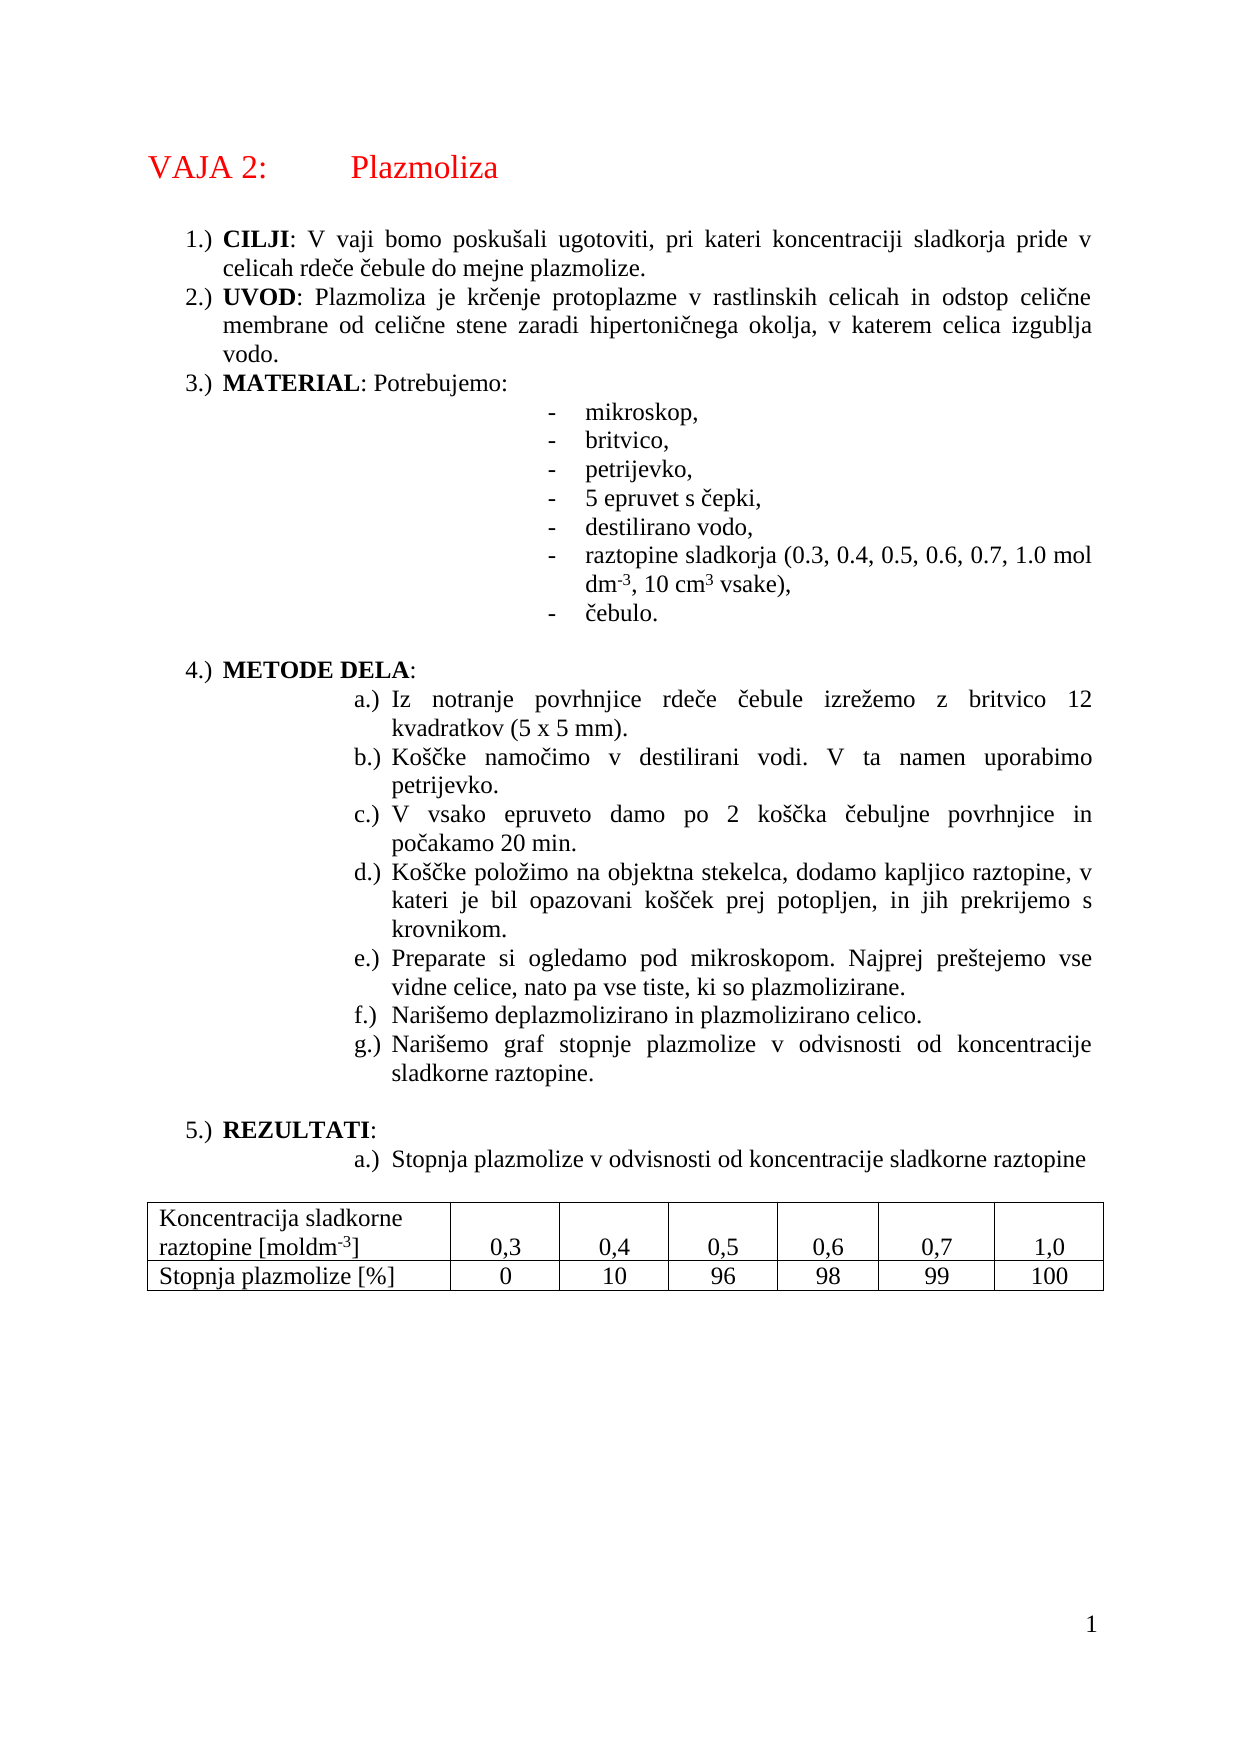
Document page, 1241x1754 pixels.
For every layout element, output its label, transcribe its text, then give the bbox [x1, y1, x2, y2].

list destilirano vodo, [548, 512, 1093, 541]
list Narišemo deplazmolizirano in plazmolizirano celico. [354, 1001, 1093, 1029]
list Stopnja plazmolize v odvisnosti od koncentracije sladkorne raztopine [354, 1144, 1093, 1173]
list REZULTATI: [185, 1116, 1093, 1144]
list Preparate si ogledamo pod mikroskopom. Najprej preštejemo vse vidne celice, nato pa vse tiste, ki so plazmolizirane. [354, 943, 1093, 1001]
list raztopine sladkorja (0.3, 0.4, 0.5, 0.6, 0.7, 1.0 mol dm-3, 10 cm3 vsake), [548, 541, 1093, 598]
list MATERIAL: Potrebujemo: [185, 368, 1093, 397]
list Koščke namočimo v destilirani vodi. V ta namen uporabimo petrijevko. [354, 742, 1093, 799]
list 5 epruvet s čepki, [548, 483, 1093, 512]
list Iz notranje povrhnjice rdeče čebule izrežemo z britvico 12 kvadratkov (5 x 5 mm). [354, 684, 1093, 742]
table_cell 98 [778, 1261, 878, 1290]
table_header 1,0 [995, 1203, 1103, 1260]
table_header 0,3 [451, 1203, 559, 1260]
table_cell 100 [995, 1261, 1103, 1290]
table_header 0,6 [778, 1203, 878, 1260]
table_header 0,5 [669, 1203, 777, 1260]
list Narišemo graf stopnje plazmolize v odvisnosti od koncentracije sladkorne raztopine. [354, 1029, 1093, 1087]
list UVOD: Plazmoliza je krčenje protoplazme v rastlinskih celicah in odstop celične membrane od celične stene zaradi hipertoničnega okolja, v katerem celica izgublja vodo. [185, 282, 1093, 368]
subtitle VAJA 2: Plazmoliza [148, 148, 1093, 186]
list CILJI: V vaji bomo poskušali ugotoviti, pri kateri koncentraciji sladkorja pride v celicah rdeče čebule do mejne plazmolize. [185, 224, 1093, 282]
list Koščke položimo na objektna stekelca, dodamo kapljico raztopine, v kateri je bil opazovani košček prej potopljen, in jih prekrijemo s krovnikom. [354, 857, 1093, 943]
list čebulo. [548, 598, 1093, 627]
table_cell 96 [669, 1261, 777, 1290]
table_header 0,7 [879, 1203, 994, 1260]
table_cell 99 [879, 1261, 994, 1290]
table_cell 10 [560, 1261, 668, 1290]
list V vsako epruveto damo po 2 koščka čebuljne povrhnjice in počakamo 20 min. [354, 799, 1093, 857]
table_header 0,4 [560, 1203, 668, 1260]
list METODE DELA: [185, 656, 1093, 684]
table_cell Stopnja plazmolize [%] [148, 1261, 450, 1290]
list britvico, [548, 426, 1093, 454]
table_cell 0 [451, 1261, 559, 1290]
table_header Koncentracija sladkorne raztopine [moldm-3] [148, 1203, 450, 1260]
list mikroskop, [548, 397, 1093, 426]
list petrijevko, [548, 454, 1093, 483]
